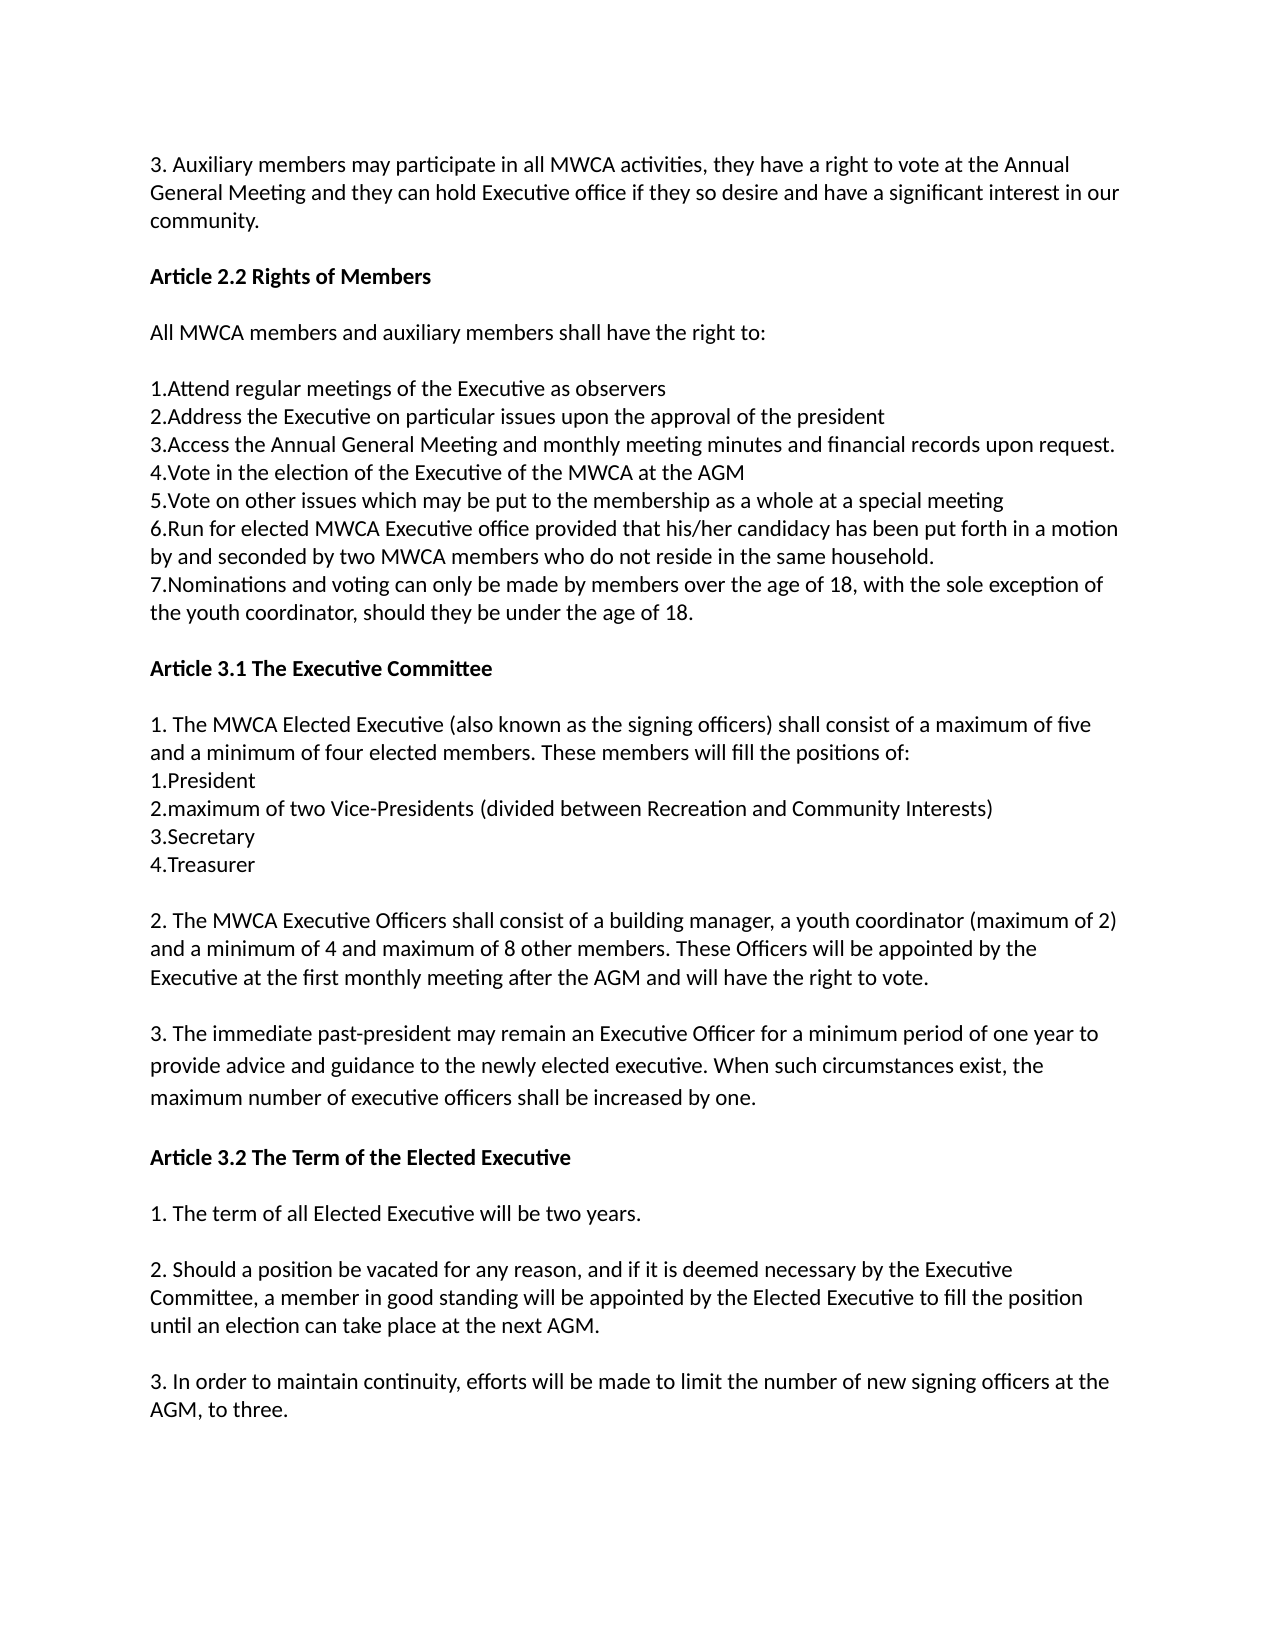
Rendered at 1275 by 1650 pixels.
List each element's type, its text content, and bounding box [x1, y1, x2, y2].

text 1. The MWCA Elected Executive (also known as the signing officers) shall consist of a maximum of five and a minimum of four elected members. These members will fill the positions of: [150, 710, 1125, 766]
list Secretary [150, 822, 1125, 851]
list President [150, 766, 1125, 794]
text 2. Should a position be vacated for any reason, and if it is deemed necessary by the Executive Committee, a member in good standing will be appointed by the Elected Executive to fill the position until an election can take place at the next AGM. [150, 1255, 1125, 1339]
text 3. In order to maintain continuity, efforts will be made to limit the number of new signing officers at the AGM, to three. [150, 1367, 1125, 1423]
text 3. Auxiliary members may participate in all MWCA activities, they have a right to vote at the Annual General Meeting and they can hold Executive office if they so desire and have a significant interest in our community. [150, 150, 1125, 234]
list Attend regular meetings of the Executive as observers [150, 374, 1125, 402]
text Article 2.2 Rights of Members [150, 262, 1125, 290]
list Access the Annual General Meeting and monthly meeting minutes and financial records upon request. [150, 430, 1125, 458]
list Treasurer [150, 851, 1125, 878]
list Address the Executive on particular issues upon the approval of the president [150, 402, 1125, 430]
text Article 3.2 The Term of the Elected Executive [150, 1143, 1125, 1171]
list Run for elected MWCA Executive office provided that his/her candidacy has been put forth in a motion by and seconded by two MWCA members who do not reside in the same household. [150, 514, 1125, 570]
text 2. The MWCA Executive Officers shall consist of a building manager, a youth coordinator (maximum of 2) and a minimum of 4 and maximum of 8 other members. These Officers will be appointed by the Executive at the first monthly meeting after the AGM and will have the right to vote. [150, 907, 1125, 991]
list Nominations and voting can only be made by members over the age of 18, with the sole exception of the youth coordinator, should they be under the age of 18. [150, 570, 1125, 626]
text Article 3.1 The Executive Committee [150, 654, 1125, 682]
list Vote on other issues which may be put to the membership as a whole at a special meeting [150, 486, 1125, 514]
text All MWCA members and auxiliary members shall have the right to: [150, 318, 1125, 346]
text 3. The immediate past-president may remain an Executive Officer for a minimum period of one year to provide advice and guidance to the newly elected executive. When such circumstances exist, the maximum number of executive officers shall be increased by one. [150, 1019, 1125, 1111]
list Vote in the election of the Executive of the MWCA at the AGM [150, 458, 1125, 486]
list maximum of two Vice-Presidents (divided between Recreation and Community Interests) [150, 794, 1125, 822]
text 1. The term of all Elected Executive will be two years. [150, 1199, 1125, 1227]
